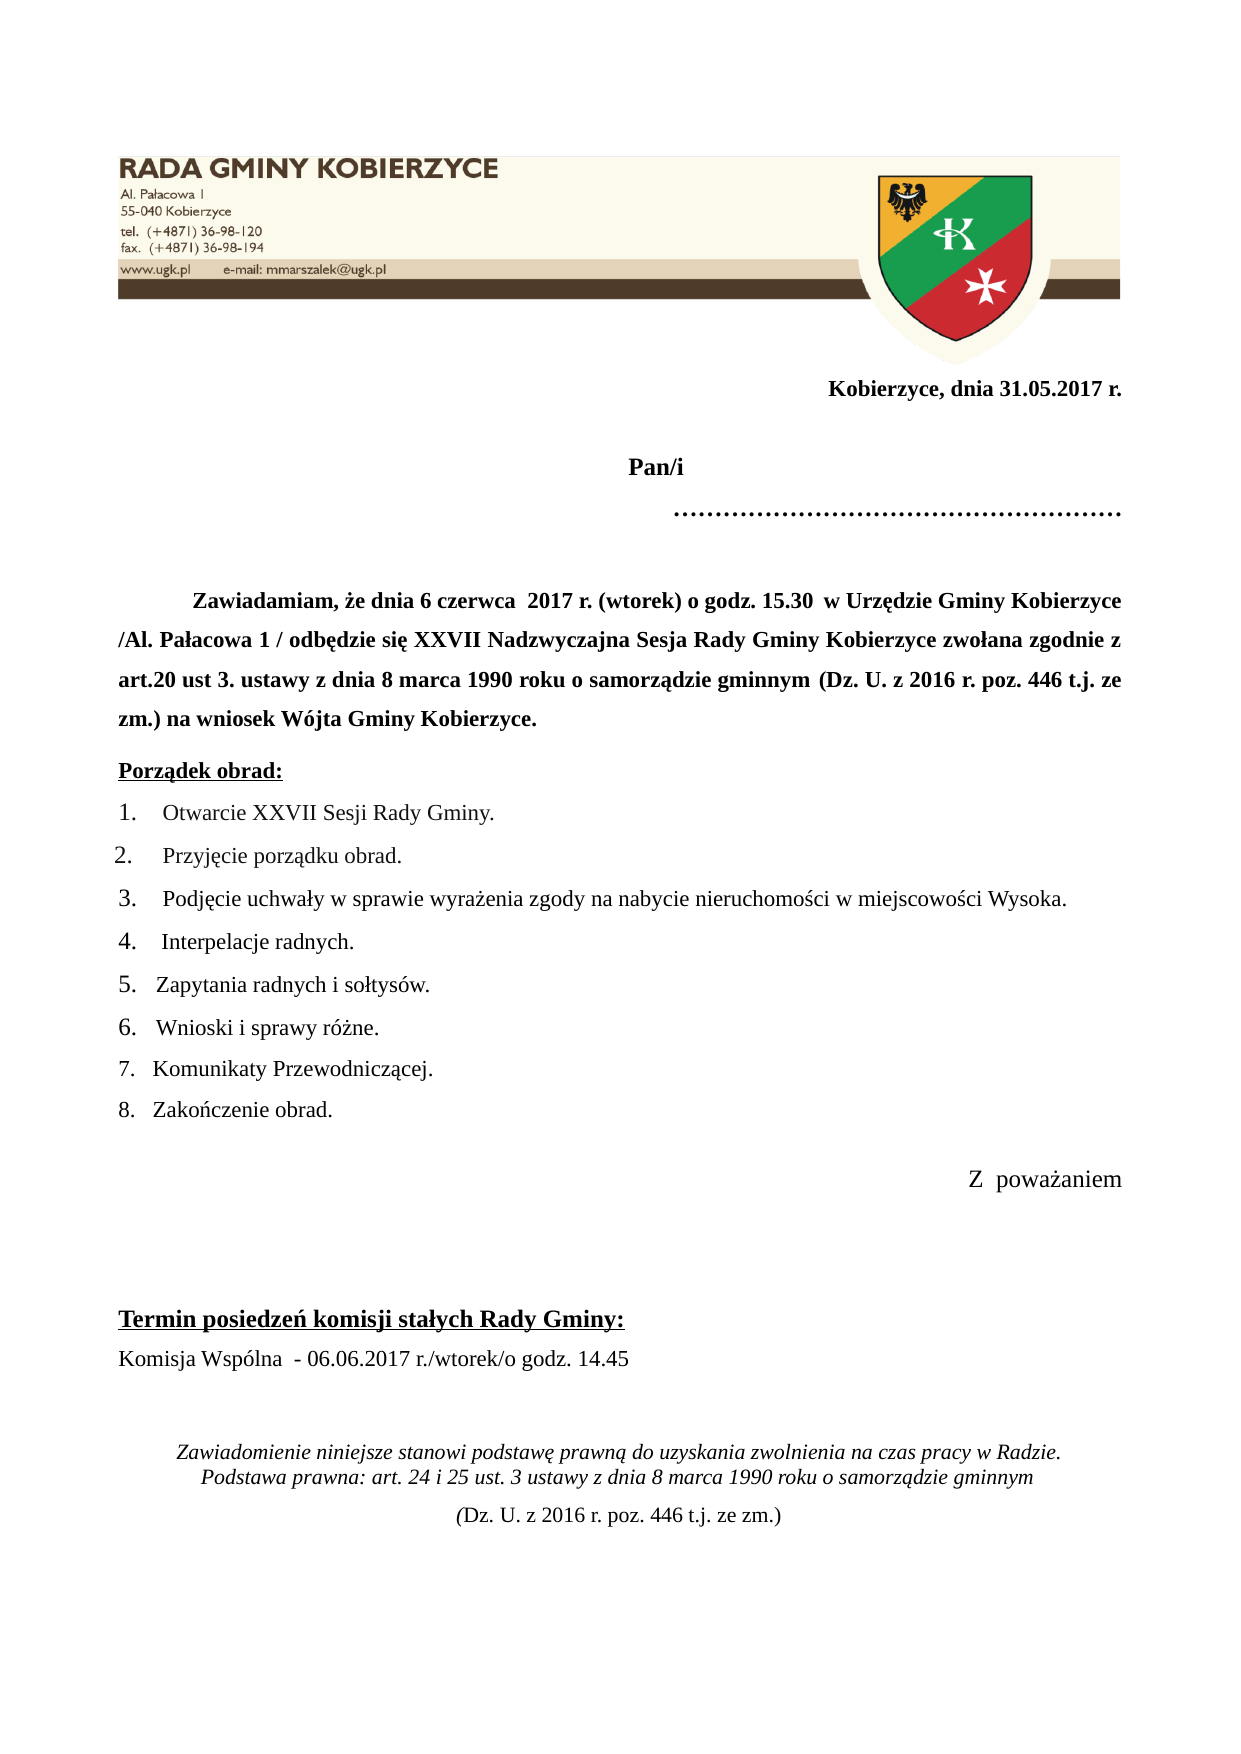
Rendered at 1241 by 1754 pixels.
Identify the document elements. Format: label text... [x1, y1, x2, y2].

list Otwarcie XXVII Sesji Rady Gminy. [118, 797, 1122, 825]
text Kobierzyce, dnia 31.05.2017 r. [118, 374, 1122, 401]
text Porządek obrad: [118, 757, 1122, 783]
list Komisja Wspólna - 06.06.2017 r./wtorek/o godz. 14.45 [118, 1344, 1122, 1371]
text Pan/i [118, 452, 1122, 481]
text ……………………………………………… [118, 493, 1122, 522]
text Podstawa prawna: art. 24 i 25 ust. 3 ustawy z dnia 8 marca 1990 roku o samorządzie gminnym [115, 1464, 1122, 1489]
list Termin posiedzeń komisji stałych Rady Gminy: [118, 1304, 1122, 1333]
list 7. Komunikaty Przewodniczącej. [118, 1055, 1122, 1082]
list Wnioski i sprawy różne. [118, 1012, 1122, 1041]
list Z poważaniem [117, 1164, 1122, 1193]
list Podjęcie uchwały w sprawie wyrażenia zgody na nabycie nieruchomości w miejscowości Wysoka. [118, 883, 1122, 912]
list Przyjęcie porządku obrad. [114, 840, 1122, 868]
list 8. Zakończenie obrad. [118, 1094, 1122, 1123]
text Zawiadamiam, że dnia 6 czerwca 2017 r. (wtorek) o godz. 15.30 w Urzędzie Gminy Kobierzyce /Al. Pałacowa 1 / odbędzie się XXVII Nadzwyczajna Sesja Rady Gminy Kobierzyce zwołana zgodnie z art.20 ust 3. ustawy z dnia 8 marca 1990 roku o samorządzie gminnym (Dz. U. z 2016 r. poz. 446 t.j. ze zm.) na wniosek Wójta Gminy Kobierzyce. [118, 587, 1122, 732]
text Zawiadomienie niniejsze stanowi podstawę prawną do uzyskania zwolnienia na czas pracy w Radzie. [118, 1439, 1122, 1464]
picture [118, 146, 1121, 375]
list Interpelacje radnych. [118, 926, 1122, 955]
list Zapytania radnych i sołtysów. [118, 969, 1122, 998]
text (Dz. U. z 2016 r. poz. 446 t.j. ze zm.) [115, 1502, 1122, 1527]
